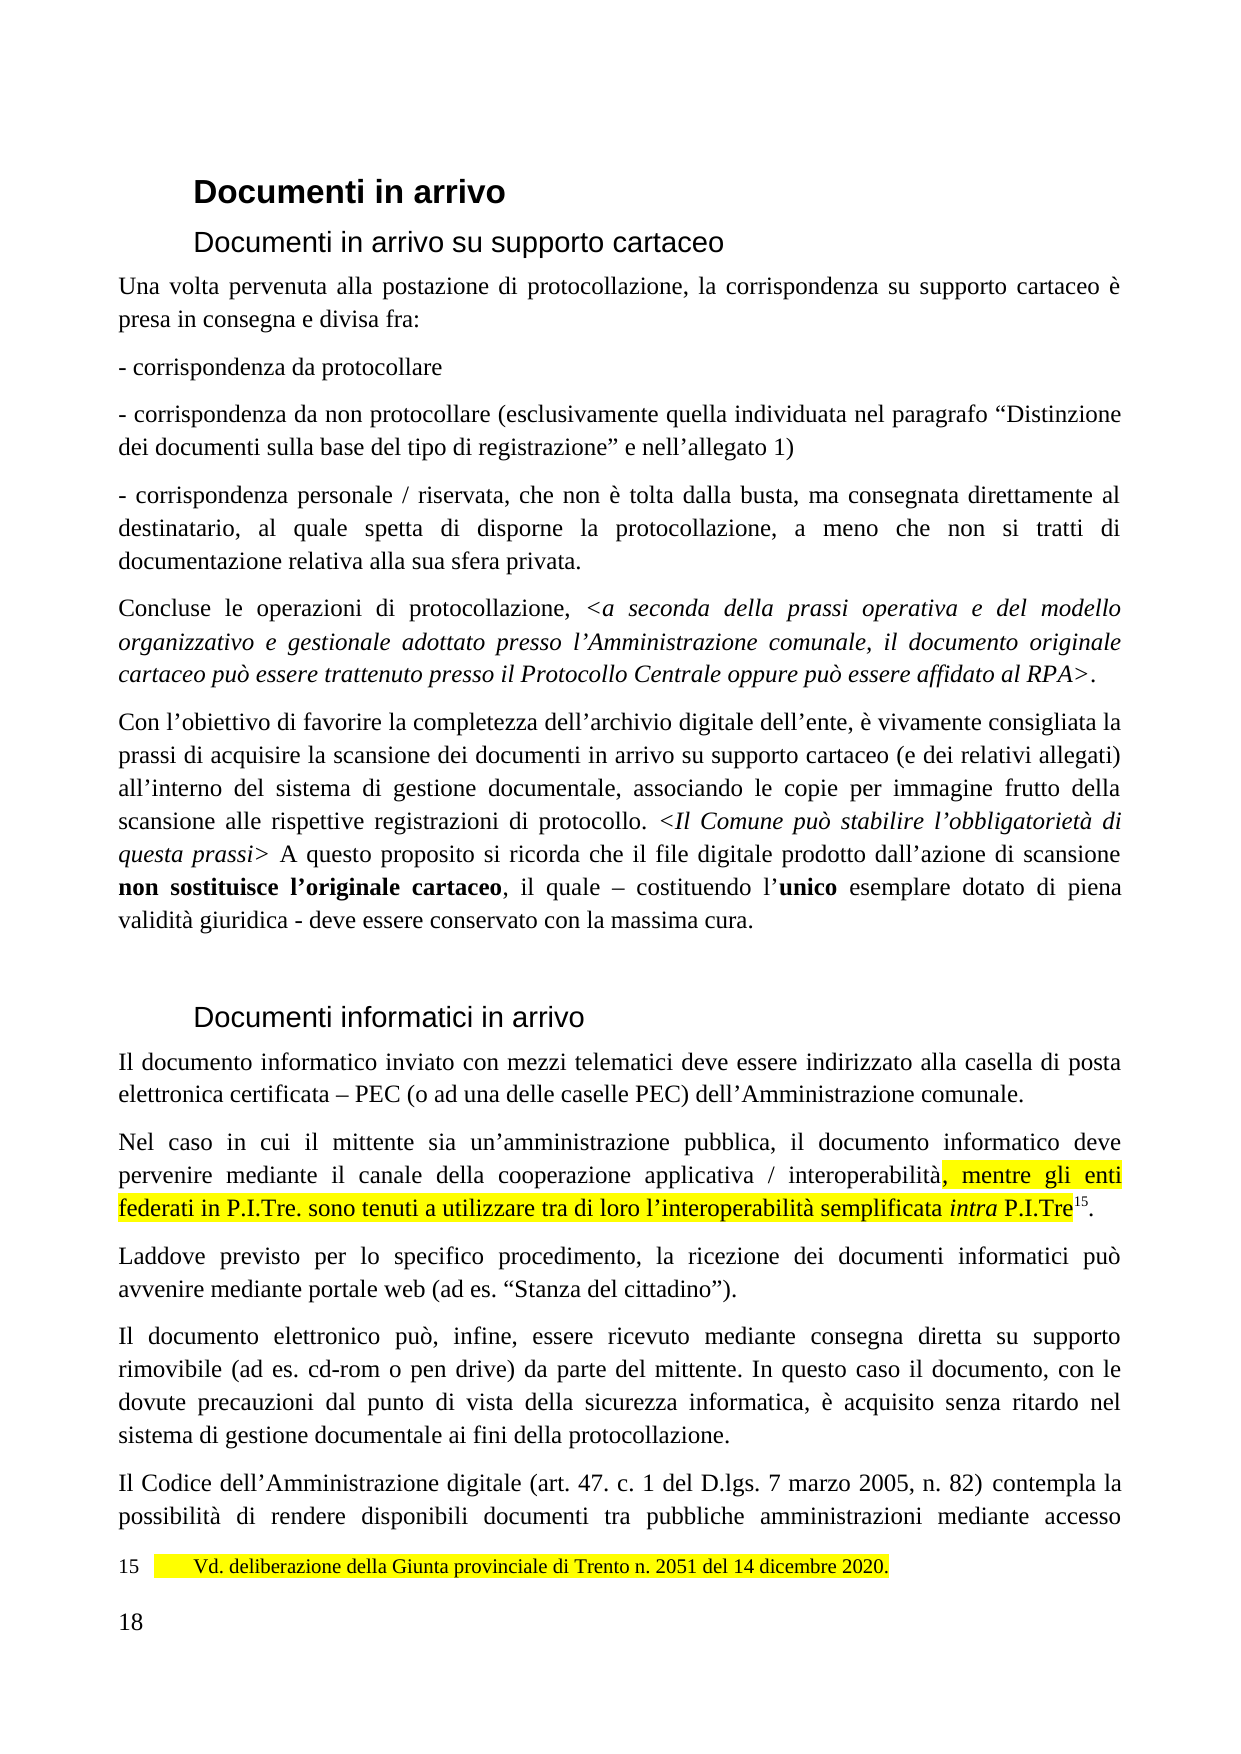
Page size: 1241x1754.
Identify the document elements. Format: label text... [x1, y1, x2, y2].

text Il documento informatico inviato con mezzi telematici deve essere indirizzato alla casella di posta elettronica certificata – PEC (o ad una delle caselle PEC) dell’Amministrazione comunale. [118, 1047, 1122, 1108]
text Vd. deliberazione della Giunta provinciale di Trento n. 2051 del 14 dicembre 2020. [118, 1553, 1122, 1578]
text Con l’obiettivo di favorire la completezza dell’archivio digitale dell’ente, è vivamente consigliata la prassi di acquisire la scansione dei documenti in arrivo su supporto cartaceo (e dei relativi allegati) all’interno del sistema di gestione documentale, associando le copie per immagine frutto della scansione alle rispettive registrazioni di protocollo. <Il Comune può stabilire l’obbligatorietà di questa prassi> A questo proposito si ricorda che il file digitale prodotto dall’azione di scansione non sostituisce l’originale cartaceo, il quale – costituendo l’unico esemplare dotato di piena validità giuridica - deve essere conservato con la massima cura. [118, 707, 1122, 934]
text - corrispondenza da protocollare [118, 352, 1122, 380]
text Nel caso in cui il mittente sia un’amministrazione pubblica, il documento informatico deve pervenire mediante il canale della cooperazione applicativa / interoperabilità, mentre gli enti federati in P.I.Tre. sono tenuti a utilizzare tra di loro l’interoperabilità semplificata intra P.I.Tre. [118, 1127, 1122, 1222]
text Il Codice dell’Amministrazione digitale (art. 47. c. 1 del D.lgs. 7 marzo 2005, n. 82) contempla la possibilità di rendere disponibili documenti tra pubbliche amministrazioni mediante accesso [118, 1468, 1122, 1530]
subtitle Documenti in arrivo [118, 172, 1122, 210]
text Laddove previsto per lo specifico procedimento, la ricezione dei documenti informatici può avvenire mediante portale web (ad es. “Stanza del cittadino”). [118, 1241, 1122, 1303]
text Una volta pervenuta alla postazione di protocollazione, la corrispondenza su supporto cartaceo è presa in consegna e divisa fra: [118, 271, 1122, 333]
text - corrispondenza personale / riservata, che non è tolta dalla busta, ma consegnata direttamente al destinatario, al quale spetta di disporne la protocollazione, a meno che non si tratti di documentazione relativa alla sua sfera privata. [118, 480, 1122, 575]
subtitle Documenti in arrivo su supporto cartaceo [118, 225, 1122, 258]
text Il documento elettronico può, infine, essere ricevuto mediante consegna diretta su supporto rimovibile (ad es. cd-rom o pen drive) da parte del mittente. In questo caso il documento, con le dovute precauzioni dal punto di vista della sicurezza informatica, è acquisito senza ritardo nel sistema di gestione documentale ai fini della protocollazione. [118, 1321, 1122, 1449]
subtitle Documenti informatici in arrivo [118, 1001, 1122, 1034]
text Concluse le operazioni di protocollazione, <a seconda della prassi operativa e del modello organizzativo e gestionale adottato presso l’Amministrazione comunale, il documento originale cartaceo può essere trattenuto presso il Protocollo Centrale oppure può essere affidato al RPA>. [118, 593, 1122, 688]
text - corrispondenza da non protocollare (esclusivamente quella individuata nel paragrafo “Distinzione dei documenti sulla base del tipo di registrazione” e nell’allegato 1) [118, 399, 1122, 461]
